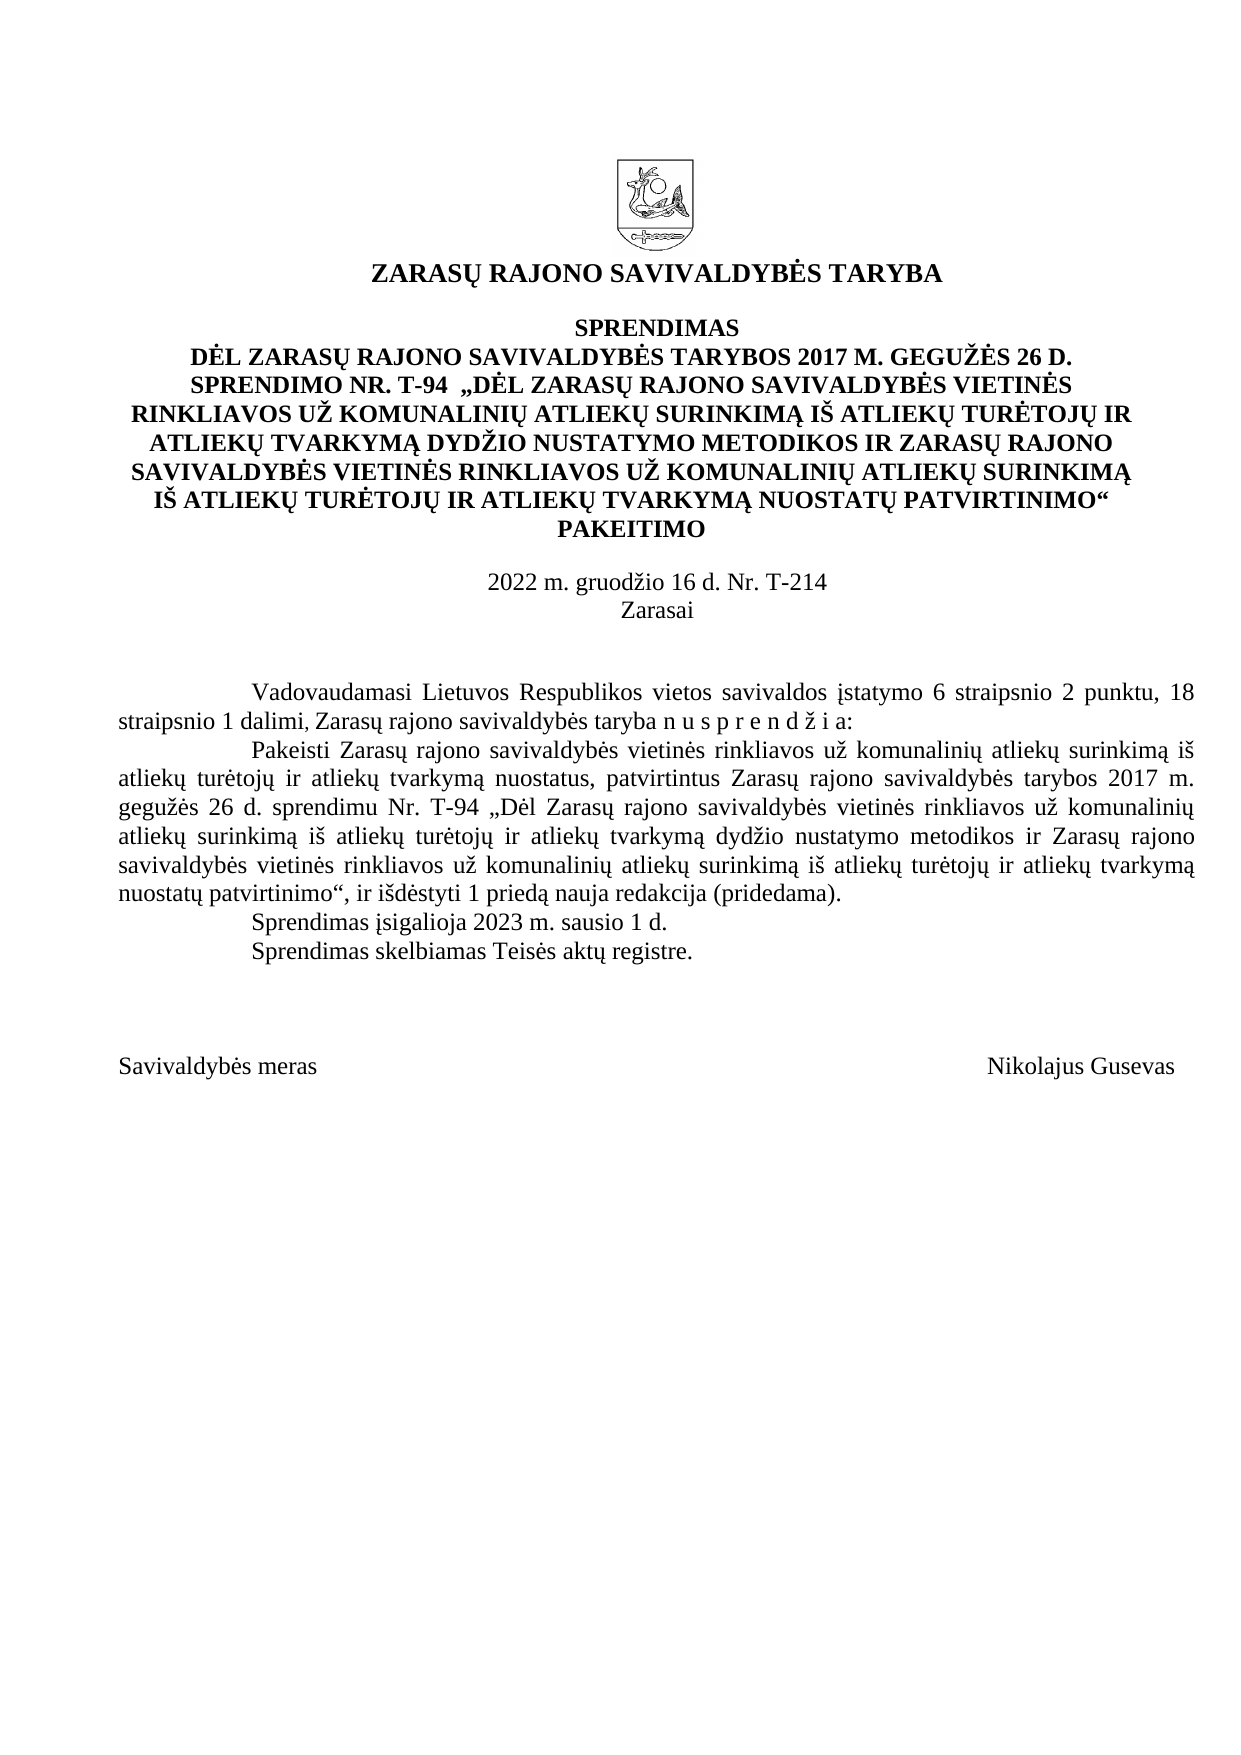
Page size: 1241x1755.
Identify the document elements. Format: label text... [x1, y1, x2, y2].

subtitle Zarasai [118, 596, 1196, 624]
subtitle DĖL ZARASŲ RAJONO SAVIVALDYBĖS TARYBOS 2017 M. GEGUŽĖS 26 D. SPRENDIMO NR. T-94 „DĖL ZARASŲ RAJONO SAVIVALDYBĖS VIETINĖS RINKLIAVOS UŽ KOMUNALINIŲ ATLIEKŲ SURINKIMĄ IŠ ATLIEKŲ TURĖTOJŲ IR ATLIEKŲ TVARKYMĄ DYDŽIO NUSTATYMO METODIKOS IR ZARASŲ RAJONO SAVIVALDYBĖS VIETINĖS RINKLIAVOS UŽ KOMUNALINIŲ ATLIEKŲ SURINKIMĄ IŠ ATLIEKŲ TURĖTOJŲ IR ATLIEKŲ TVARKYMĄ NUOSTATŲ PATVIRTINIMO“ PAKEITIMO [118, 342, 1145, 543]
text Zarasų rajono savivaldybės taryba [118, 258, 1196, 289]
text Savivaldybės meras Nikolajus Gusevas [118, 1051, 1196, 1080]
text Sprendimas įsigalioja 2023 m. sausio 1 d. [118, 907, 1196, 936]
text Vadovaudamasi Lietuvos Respublikos vietos savivaldos įstatymo 6 straipsnio 2 punktu, 18 straipsnio 1 dalimi, Zarasų rajono savivaldybės taryba nusprendžia: [118, 677, 1196, 735]
text Pakeisti Zarasų rajono savivaldybės vietinės rinkliavos už komunalinių atliekų surinkimą iš atliekų turėtojų ir atliekų tvarkymą nuostatus, patvirtintus Zarasų rajono savivaldybės tarybos 2017 m. gegužės 26 d. sprendimu Nr. T-94 „Dėl Zarasų rajono savivaldybės vietinės rinkliavos už komunalinių atliekų surinkimą iš atliekų turėtojų ir atliekų tvarkymą dydžio nustatymo metodikos ir Zarasų rajono savivaldybės vietinės rinkliavos už komunalinių atliekų surinkimą iš atliekų turėtojų ir atliekų tvarkymą nuostatų patvirtinimo“, ir išdėstyti 1 priedą nauja redakcija (pridedama). [118, 735, 1196, 907]
text 2022 m. gruodžio 16 d. Nr. T-214 [118, 567, 1196, 596]
text Sprendimas skelbiamas Teisės aktų registre. [118, 936, 1196, 965]
text SPRENDIMAS [118, 313, 1196, 342]
